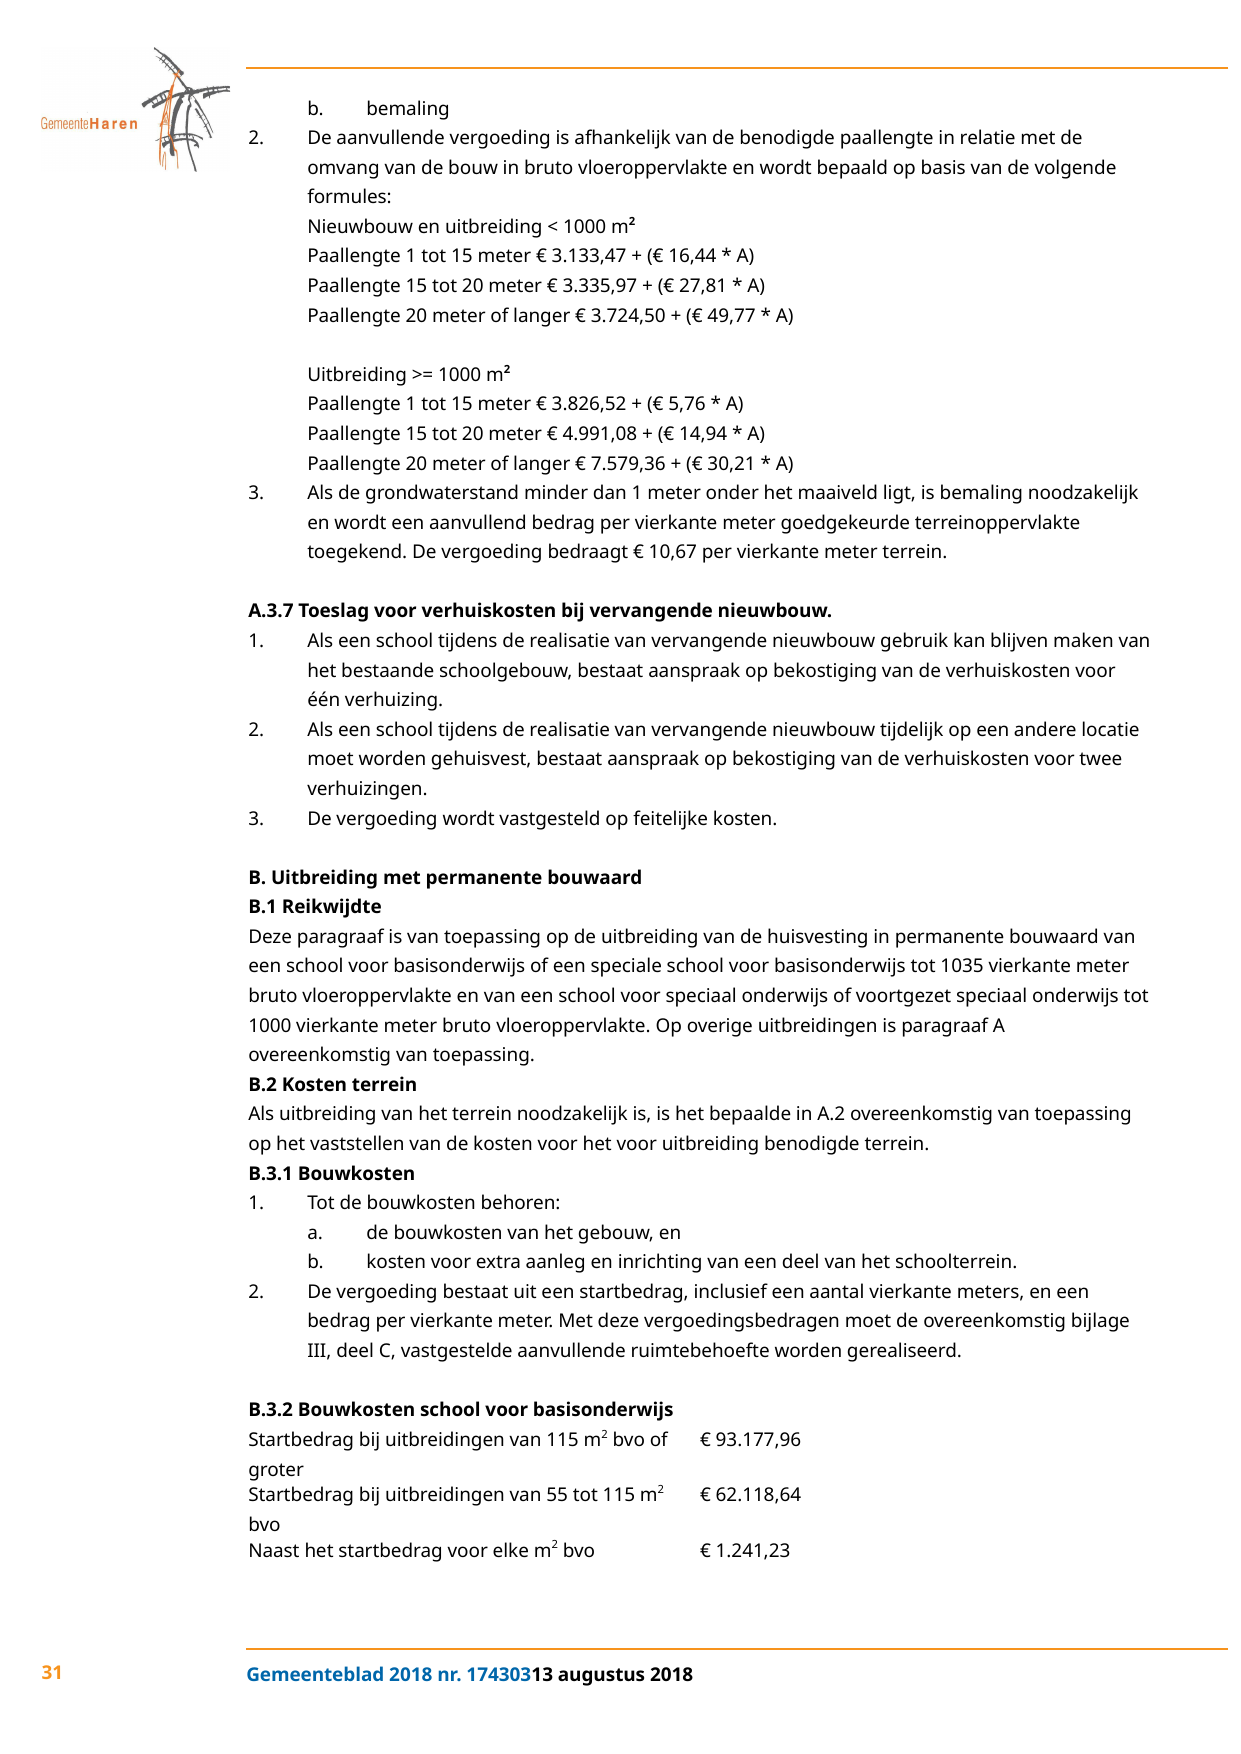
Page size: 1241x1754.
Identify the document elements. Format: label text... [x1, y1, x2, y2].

table_cell € 62.118,64 [700, 1481, 1152, 1537]
list Paallengte 20 meter of langer € 7.579,36 + (€ 30,21 * A) [248, 450, 1152, 476]
text B.1 Reikwijdte [248, 893, 1152, 919]
text B. Uitbreiding met permanente bouwaard [248, 864, 1152, 890]
text B.3.1 Bouwkosten [248, 1160, 1152, 1186]
list Als de grondwaterstand minder dan 1 meter onder het maaiveld ligt, is bemaling noodzakelijk en wordt een aanvullend bedrag per vierkante meter goedgekeurde terreinoppervlakte toegekend. De vergoeding bedraagt € 10,67 per vierkante meter terrein. [248, 479, 1152, 564]
list Als een school tijdens de realisatie van vervangende nieuwbouw gebruik kan blijven maken van het bestaande schoolgebouw, bestaat aanspraak op bekostiging van de verhuiskosten voor één verhuizing. [248, 627, 1152, 712]
picture [41, 47, 231, 172]
list kosten voor extra aanleg en inrichting van een deel van het schoolterrein. [307, 1248, 1152, 1274]
table_cell € 1.241,23 [700, 1537, 1152, 1562]
list De vergoeding bestaat uit een startbedrag, inclusief een aantal vierkante meters, en een bedrag per vierkante meter. Met deze vergoedingsbedragen moet de overeenkomstig bijlage III, deel C, vastgestelde aanvullende ruimtebehoefte worden gerealiseerd. [248, 1278, 1152, 1363]
table_header € 93.177,96 [700, 1426, 1152, 1481]
list Paallengte 1 tot 15 meter € 3.133,47 + (€ 16,44 * A) [248, 243, 1152, 268]
list De vergoeding wordt vastgesteld op feitelijke kosten. [248, 805, 1152, 831]
text Als uitbreiding van het terrein noodzakelijk is, is het bepaalde in A.2 overeenkomstig van toepassing op het vaststellen van de kosten voor het voor uitbreiding benodigde terrein. [248, 1101, 1152, 1156]
list bemaling [307, 95, 1152, 121]
list Paallengte 20 meter of langer € 3.724,50 + (€ 49,77 * A) [248, 302, 1152, 328]
text Deze paragraaf is van toepassing op de uitbreiding van de huisvesting in permanente bouwaard van een school voor basisonderwijs of een speciale school voor basisonderwijs tot 1035 vierkante meter bruto vloeroppervlakte en van een school voor speciaal onderwijs of voortgezet speciaal onderwijs tot 1000 vierkante meter bruto vloeroppervlakte. Op overige uitbreidingen is paragraaf A overeenkomstig van toepassing. [248, 923, 1152, 1067]
text B.2 Kosten terrein [248, 1071, 1152, 1097]
table_cell Naast het startbedrag voor elke m2 bvo [248, 1537, 700, 1562]
list De aanvullende vergoeding is afhankelijk van de benodigde paallengte in relatie met de omvang van de bouw in bruto vloeroppervlakte en wordt bepaald op basis van de volgende formules: [248, 124, 1152, 209]
list Uitbreiding >= 1000 m2 [248, 361, 1152, 387]
table_cell Startbedrag bij uitbreidingen van 55 tot 115 m2 bvo [248, 1481, 700, 1537]
text A.3.7 Toeslag voor verhuiskosten bij vervangende nieuwbouw. [248, 598, 1152, 623]
list Paallengte 1 tot 15 meter € 3.826,52 + (€ 5,76 * A) [248, 391, 1152, 416]
list de bouwkosten van het gebouw, en [307, 1219, 1152, 1245]
table_header Startbedrag bij uitbreidingen van 115 m2 bvo of groter [248, 1426, 700, 1481]
list Paallengte 15 tot 20 meter € 3.335,97 + (€ 27,81 * A) [248, 272, 1152, 298]
list Nieuwbouw en uitbreiding < 1000 m2 [248, 213, 1152, 239]
list Paallengte 15 tot 20 meter € 4.991,08 + (€ 14,94 * A) [248, 420, 1152, 446]
list Tot de bouwkosten behoren: [248, 1189, 1152, 1215]
list Als een school tijdens de realisatie van vervangende nieuwbouw tijdelijk op een andere locatie moet worden gehuisvest, bestaat aanspraak op bekostiging van de verhuiskosten voor twee verhuizingen. [248, 716, 1152, 801]
text B.3.2 Bouwkosten school voor basisonderwijs [248, 1396, 1152, 1422]
